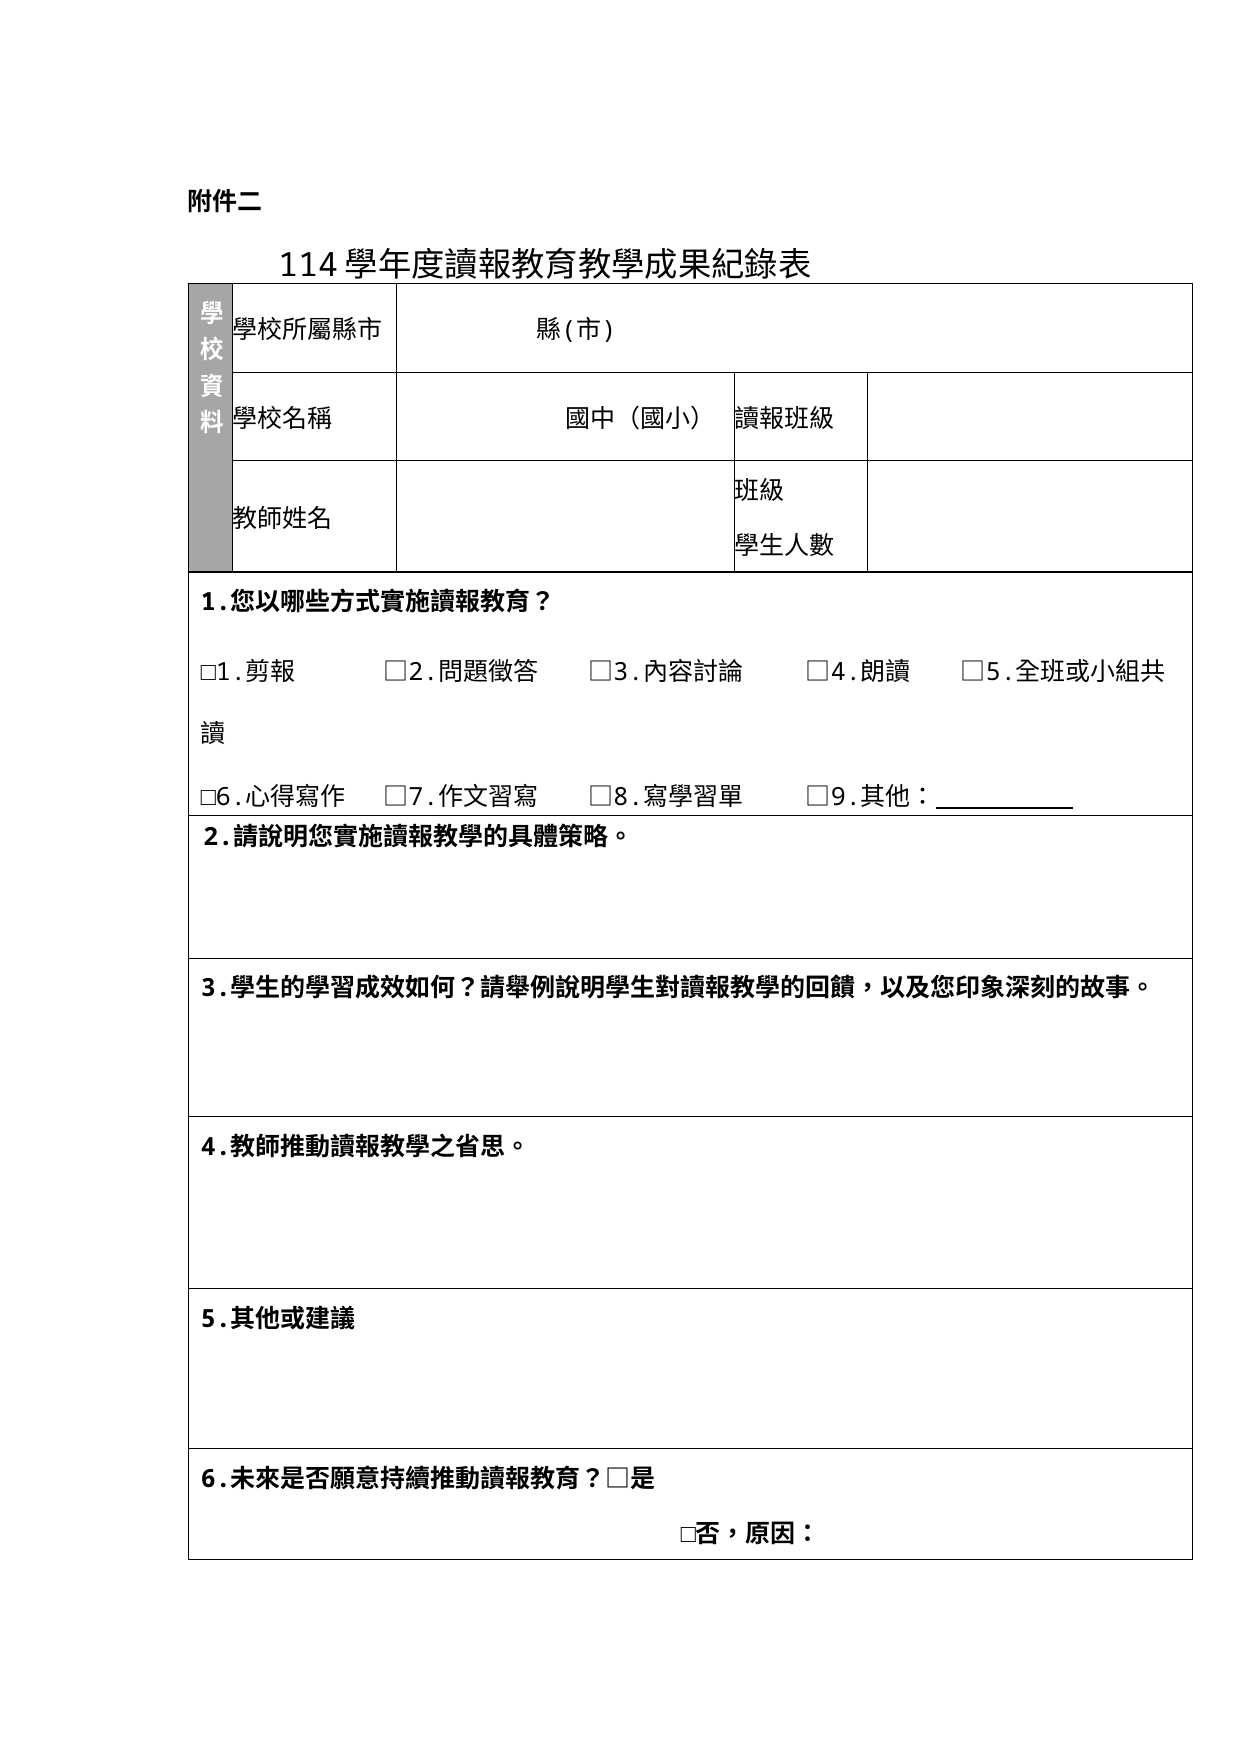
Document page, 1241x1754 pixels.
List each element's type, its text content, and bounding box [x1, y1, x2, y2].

table_header 學校資料 [189, 284, 232, 571]
table_cell 國中（國小） [397, 373, 734, 460]
table_cell 班級 學生人數 [735, 461, 867, 571]
table_cell 教師姓名 [233, 461, 396, 571]
table_header 縣(市) [397, 284, 1192, 372]
table_cell 6.未來是否願意持續推動讀報教育？□是 □否，原因： [189, 1449, 1192, 1559]
text 附件二 [187, 158, 1053, 221]
table_cell 3.學生的學習成效如何？請舉例說明學生對讀報教學的回饋，以及您印象深刻的故事。 [189, 959, 1192, 1013]
table_cell [868, 461, 1192, 571]
table_cell [868, 373, 1192, 460]
table_header 學校所屬縣市 [233, 284, 396, 372]
text 114學年度讀報教育教學成果紀錄表 [187, 221, 1053, 283]
table_cell 1.您以哪些方式實施讀報教育？ □1.剪報 □2.問題徵答 □3.內容討論 □4.朗讀 □5.全班或小組共讀 □6.心得寫作 □7.作文習寫 □8.寫學習單 □9.其他： [189, 573, 1192, 815]
table_cell [189, 1014, 1192, 1116]
table_cell 2.請說明您實施讀報教學的具體策略。 [189, 816, 1192, 855]
table_cell 5.其他或建議 [189, 1289, 1192, 1448]
table_cell [189, 855, 1192, 957]
table_cell [189, 1172, 1192, 1288]
table_cell 學校名稱 [233, 373, 396, 460]
table_cell [397, 461, 734, 571]
table_cell 讀報班級 [735, 373, 867, 460]
table_cell 4.教師推動讀報教學之省思。 [189, 1117, 1192, 1172]
